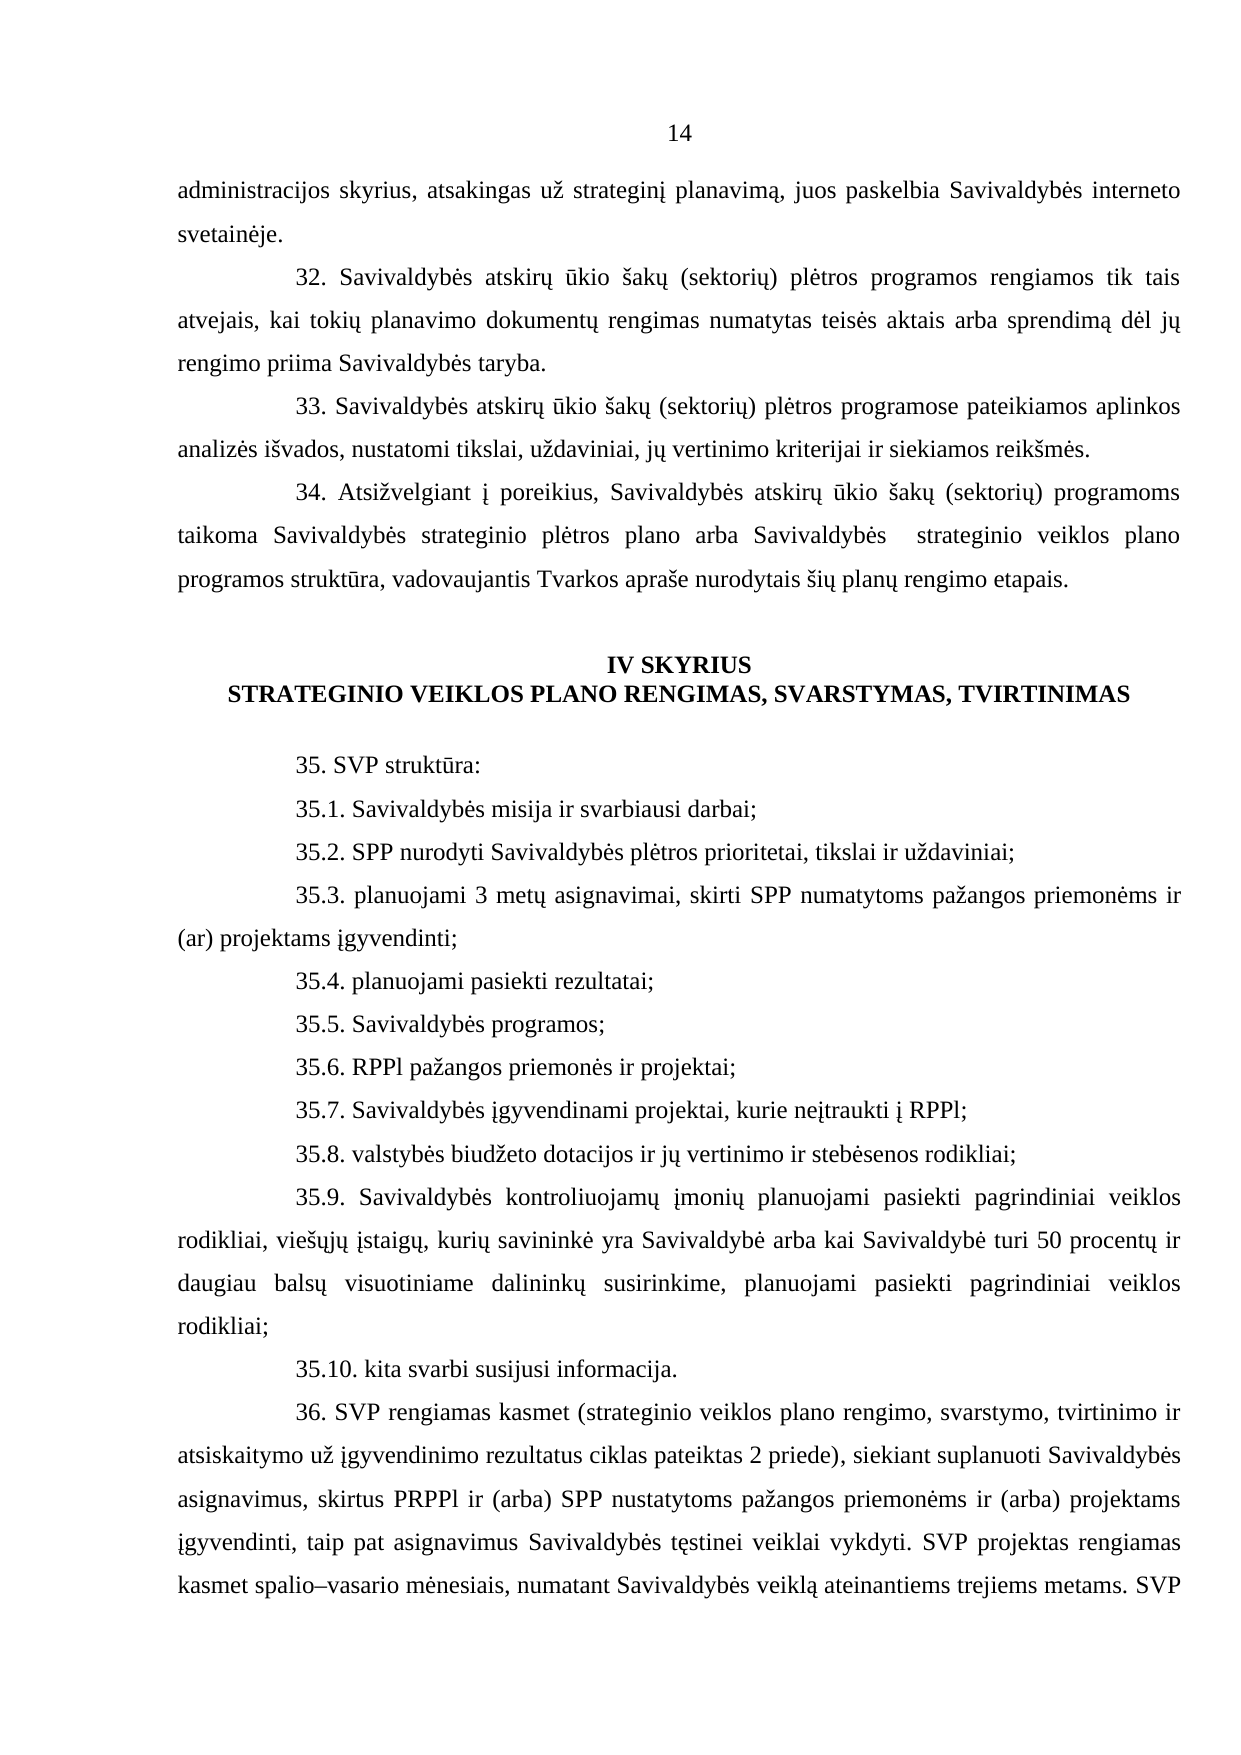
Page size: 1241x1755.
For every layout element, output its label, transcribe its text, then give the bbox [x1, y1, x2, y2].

text administracijos skyrius, atsakingas už strateginį planavimą, juos paskelbia Savivaldybės interneto svetainėje. [177, 176, 1181, 247]
text 35.6. RPPl pažangos priemonės ir projektai; [177, 1052, 1181, 1081]
text 36. SVP rengiamas kasmet (strateginio veiklos plano rengimo, svarstymo, tvirtinimo ir atsiskaitymo už įgyvendinimo rezultatus ciklas pateiktas 2 priede), siekiant suplanuoti Savivaldybės asignavimus, skirtus PRPPl ir (arba) SPP nustatytoms pažangos priemonėms ir (arba) projektams įgyvendinti, taip pat asignavimus Savivaldybės tęstinei veiklai vykdyti. SVP projektas rengiamas kasmet spalio–vasario mėnesiais, numatant Savivaldybės veiklą ateinantiems trejiems metams. SVP [177, 1397, 1181, 1599]
text 35.8. valstybės biudžeto dotacijos ir jų vertinimo ir stebėsenos rodikliai; [177, 1139, 1181, 1167]
text 34. Atsižvelgiant į poreikius, Savivaldybės atskirų ūkio šakų (sektorių) programoms taikoma Savivaldybės strateginio plėtros plano arba Savivaldybės strateginio veiklos plano programos struktūra, vadovaujantis Tvarkos apraše nurodytais šių planų rengimo etapais. [177, 477, 1181, 592]
text STRATEGINIO VEIKLOS PLANO RENGIMAS, SVARSTYMAS, TVIRTINIMAS [177, 679, 1181, 707]
text 33. Savivaldybės atskirų ūkio šakų (sektorių) plėtros programose pateikiamos aplinkos analizės išvados, nustatomi tikslai, uždaviniai, jų vertinimo kriterijai ir siekiamos reikšmės. [177, 391, 1181, 463]
text IV SKYRIUS [177, 650, 1181, 679]
text 35.2. SPP nurodyti Savivaldybės plėtros prioritetai, tikslai ir uždaviniai; [177, 837, 1181, 866]
text 35. SVP struktūra: [177, 751, 1181, 779]
text 35.3. planuojami 3 metų asignavimai, skirti SPP numatytoms pažangos priemonėms ir (ar) projektams įgyvendinti; [177, 880, 1181, 952]
text 32. Savivaldybės atskirų ūkio šakų (sektorių) plėtros programos rengiamos tik tais atvejais, kai tokių planavimo dokumentų rengimas numatytas teisės aktais arba sprendimą dėl jų rengimo priima Savivaldybės taryba. [177, 262, 1181, 377]
text 35.5. Savivaldybės programos; [177, 1009, 1181, 1038]
text 35.7. Savivaldybės įgyvendinami projektai, kurie neįtraukti į RPPl; [177, 1096, 1181, 1124]
text 35.1. Savivaldybės misija ir svarbiausi darbai; [177, 794, 1181, 822]
text 35.9. Savivaldybės kontroliuojamų įmonių planuojami pasiekti pagrindiniai veiklos rodikliai, viešųjų įstaigų, kurių savininkė yra Savivaldybė arba kai Savivaldybė turi 50 procentų ir daugiau balsų visuotiniame dalininkų susirinkime, planuojami pasiekti pagrindiniai veiklos rodikliai; [177, 1182, 1181, 1340]
text 35.4. planuojami pasiekti rezultatai; [177, 966, 1181, 995]
text 35.10. kita svarbi susijusi informacija. [177, 1354, 1181, 1383]
